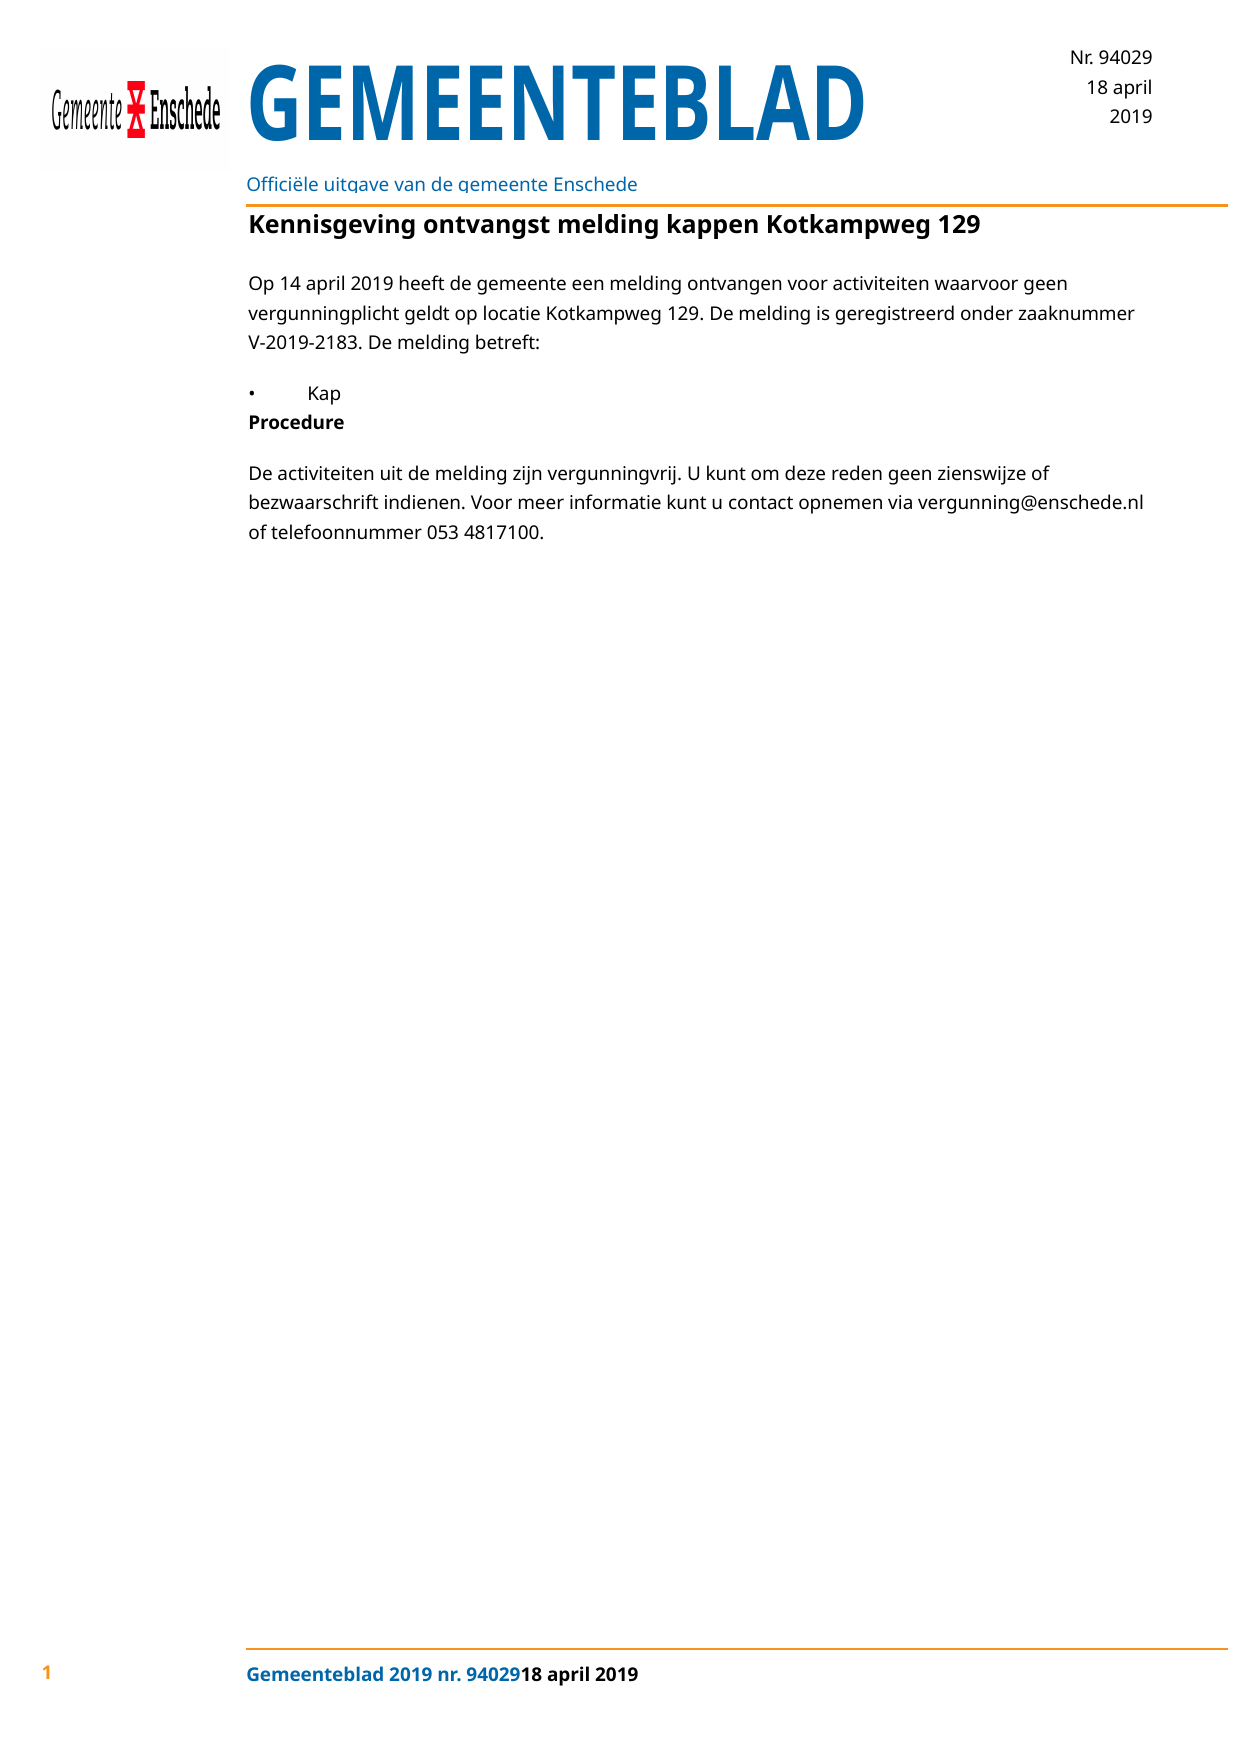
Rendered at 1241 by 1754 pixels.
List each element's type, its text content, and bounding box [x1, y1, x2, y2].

text Op 14 april 2019 heeft de gemeente een melding ontvangen voor activiteiten waarvoor geen vergunningplicht geldt op locatie Kotkampweg 129. De melding is geregistreerd onder zaaknummer V-2019-2183. De melding betreft: [248, 270, 1152, 355]
picture [41, 47, 231, 172]
text De activiteiten uit de melding zijn vergunningvrij. U kunt om deze reden geen zienswijze of bezwaarschrift indienen. Voor meer informatie kunt u contact opnemen via vergunning@enschede.nl of telefoonnummer 053 4817100. [248, 460, 1152, 545]
text Kennisgeving ontvangst melding kappen Kotkampweg 129 [248, 207, 1152, 241]
text Procedure [248, 409, 1152, 435]
list Kap [248, 380, 1152, 406]
